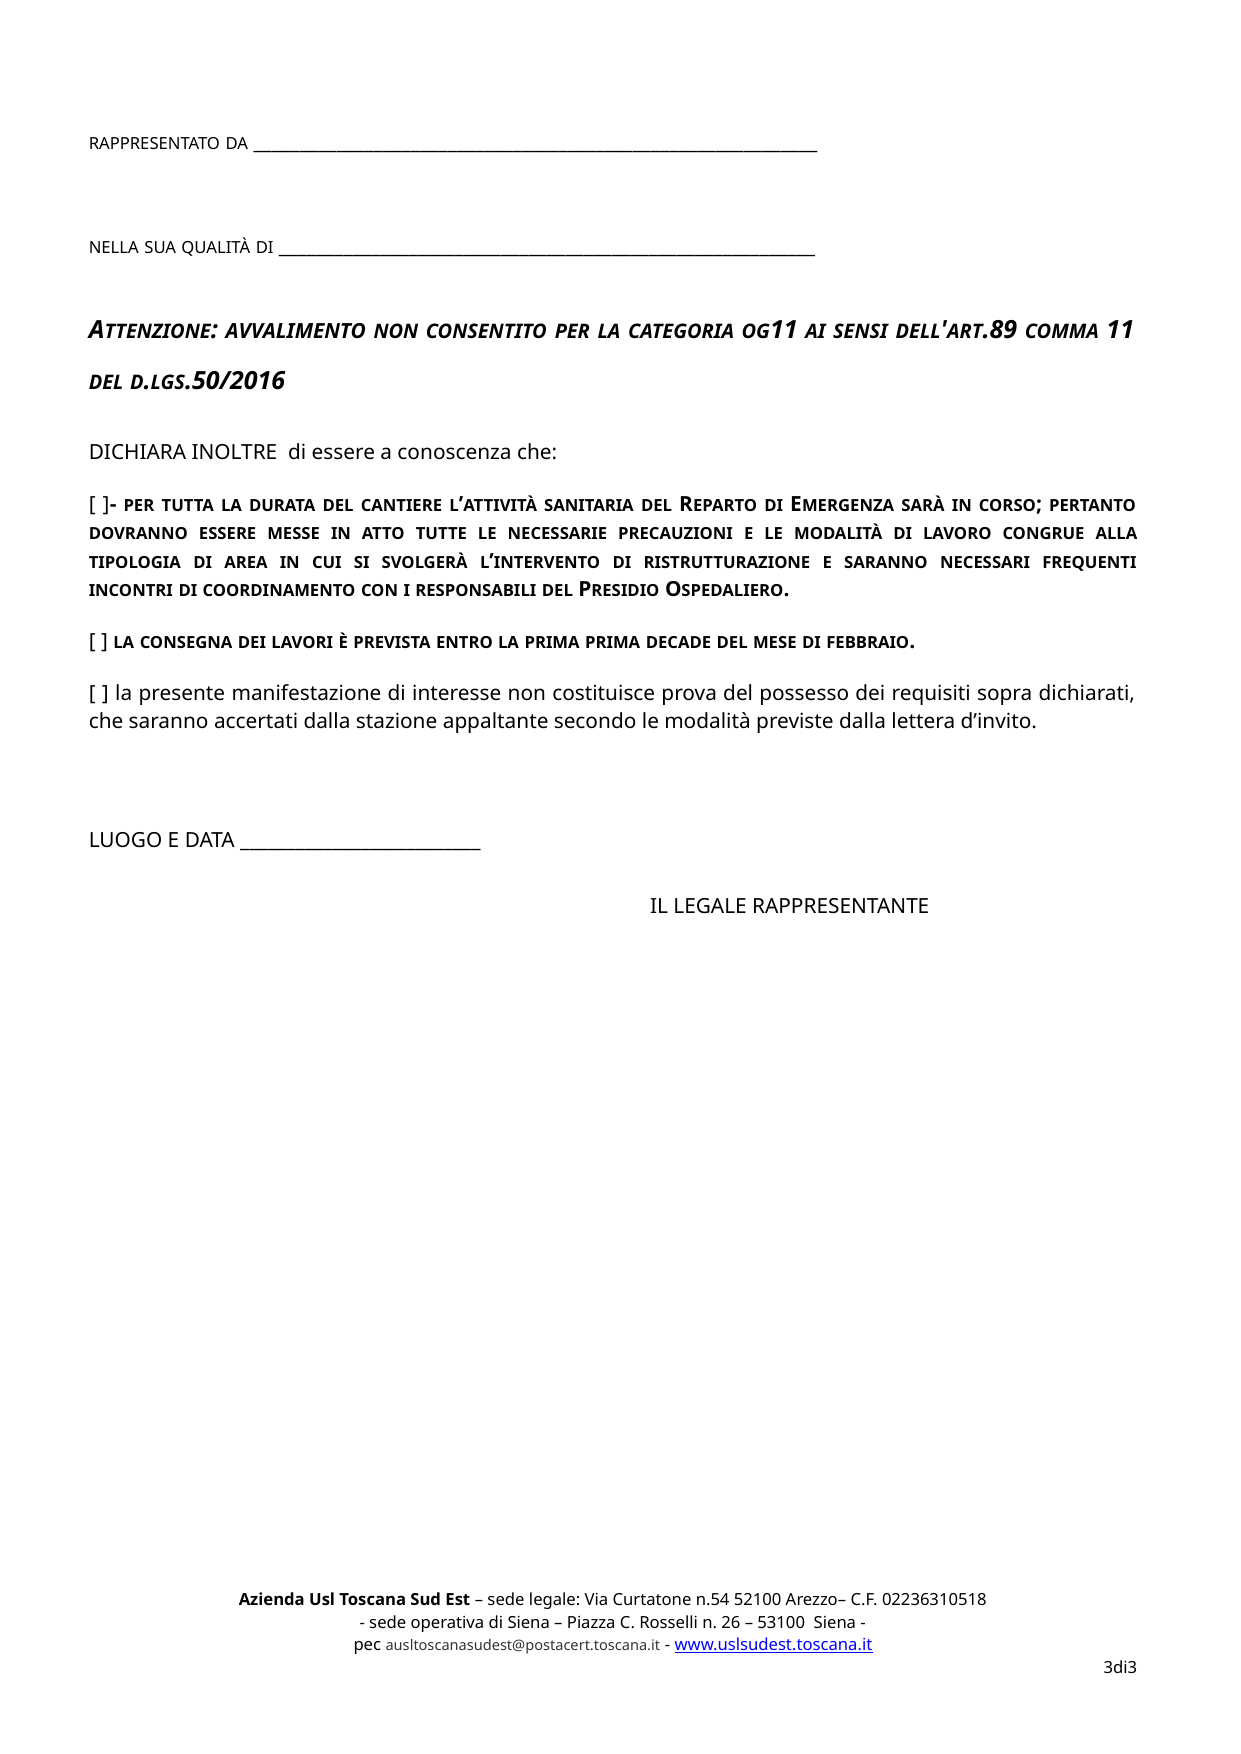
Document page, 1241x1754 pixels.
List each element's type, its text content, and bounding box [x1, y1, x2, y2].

text [ ] la presente manifestazione di interesse non costituisce prova del possesso dei requisiti sopra dichiarati, che saranno accertati dalla stazione appaltante secondo le modalità previste dalla lettera d’invito. [88, 678, 1137, 735]
text DICHIARA INOLTRE di essere a conoscenza che: [88, 437, 1137, 465]
text nella sua qualità di __________________________________________________________ [88, 231, 1137, 259]
text Attenzione: AVVALIMENTO non consentito per la categoria og11 ai sensi dell'art.89 comma 11 del d.lgs.50/2016 [88, 311, 1137, 396]
text [ ] la consegna dei lavori è prevista entro la prima prima decade del mese di febbraio. [88, 626, 1137, 655]
text iL LEGALE RAPPRESENTANTE [88, 891, 1137, 962]
text Luogo e data __________________________ [88, 825, 1137, 853]
text [ ]- per tutta la durata del cantiere l’attività sanitaria del Reparto di Emergenza sarà in corso; pertanto dovranno essere messe in atto tutte le necessarie precauzioni e le modalità di lavoro congrue alla tipologia di area in cui si svolgerà l’intervento di ristrutturazione e saranno necessari frequenti incontri di coordinamento con i responsabili del Presidio Ospedaliero. [88, 489, 1137, 603]
text rappresentato da _____________________________________________________________ [88, 127, 1137, 155]
